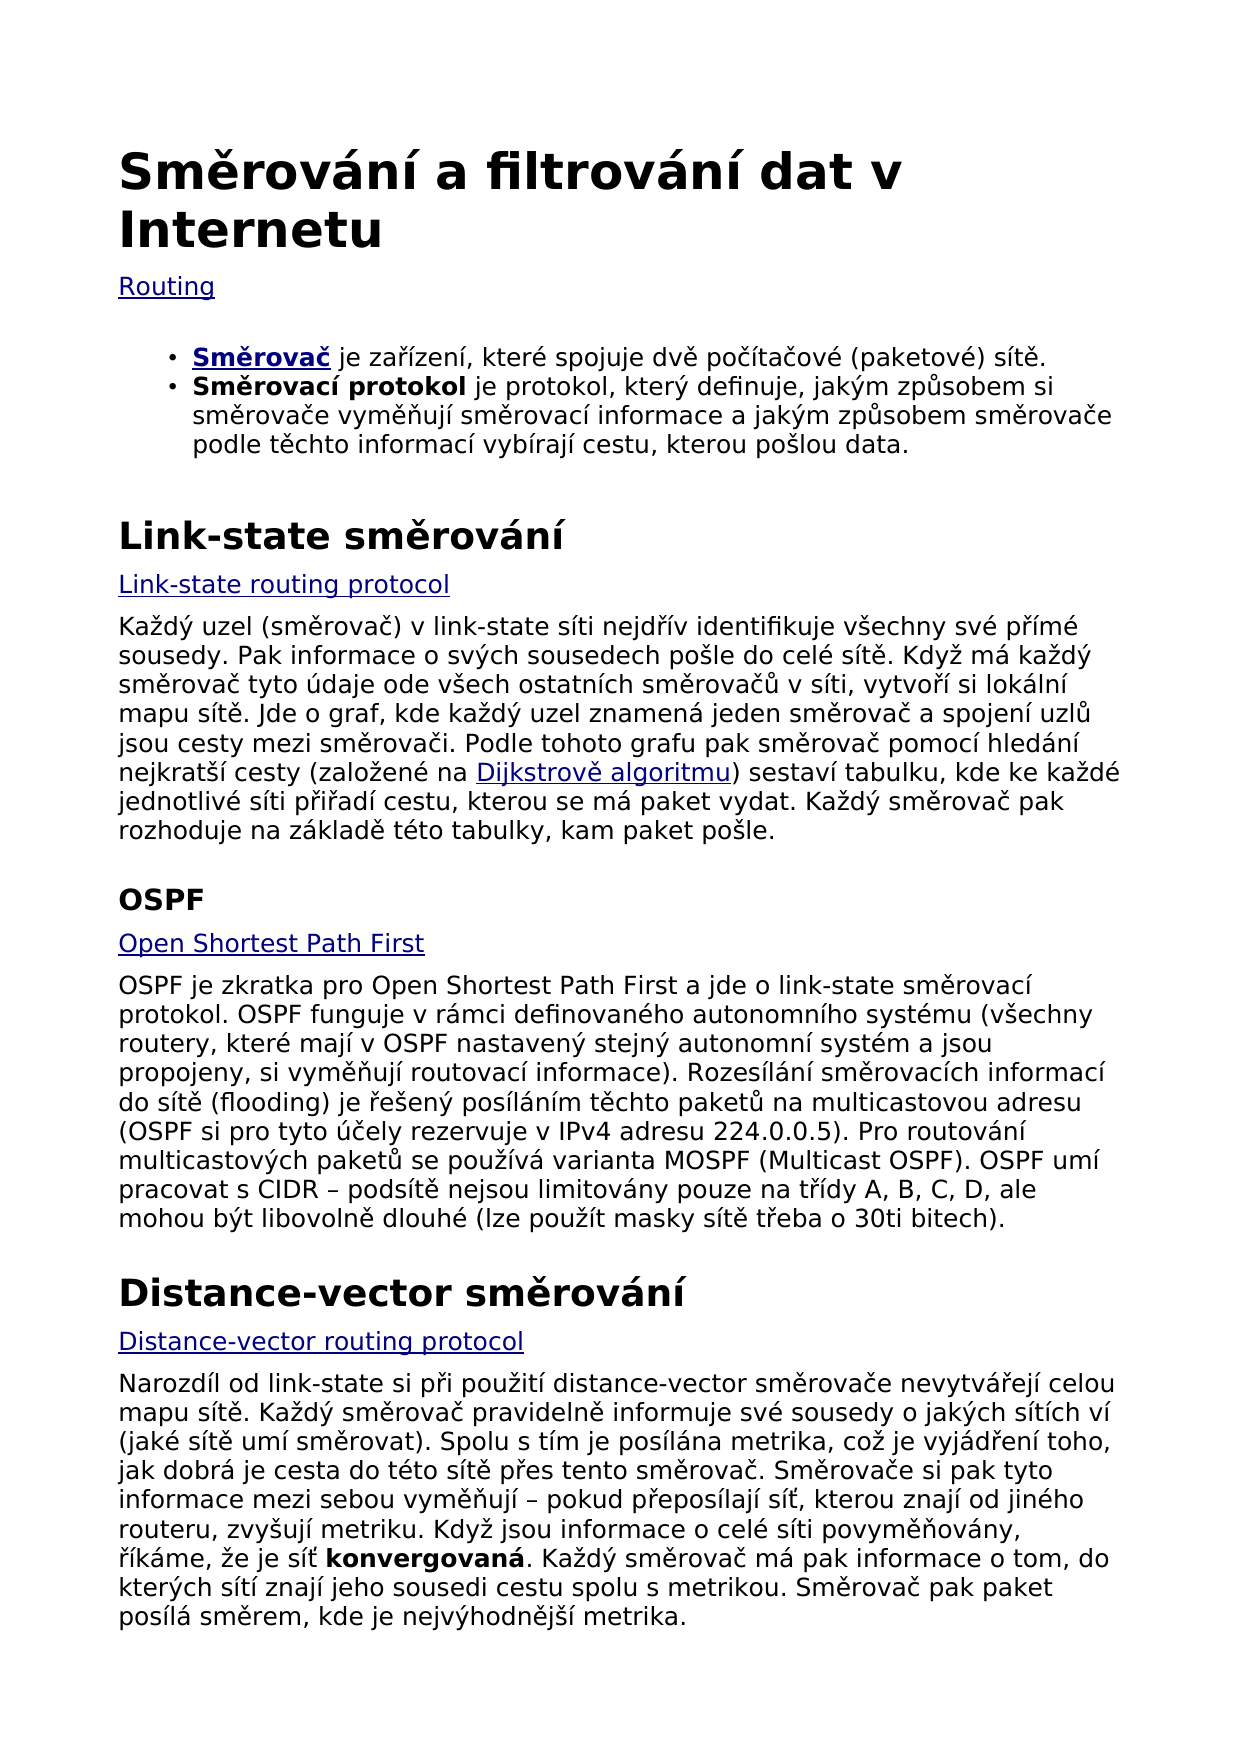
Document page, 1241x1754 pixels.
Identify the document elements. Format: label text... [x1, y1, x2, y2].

text Narozdíl od link-state si při použití distance-vector směrovače nevytvářejí celou mapu sítě. Každý směrovač pravidelně informuje své sousedy o jakých sítích ví (jaké sítě umí směrovat). Spolu s tím je posílána metrika, což je vyjádření toho, jak dobrá je cesta do této sítě přes tento směrovač. Směrovače si pak tyto informace mezi sebou vyměňují – pokud přeposílají síť, kterou znají od jiného routeru, zvyšují metriku. Když jsou informace o celé síti povyměňovány, říkáme, že je síť konvergovaná. Každý směrovač má pak informace o tom, do kterých sítí znají jeho sousedi cestu spolu s metrikou. Směrovač pak paket posílá směrem, kde je nejvýhodnější metrika. [118, 1369, 1122, 1631]
text Routing [118, 272, 1122, 301]
subtitle Směrování a filtrování dat v Internetu [118, 143, 1122, 259]
text Distance-vector routing protocol [118, 1327, 1122, 1356]
text Každý uzel (směrovač) v link-state síti nejdřív identifikuje všechny své přímé sousedy. Pak informace o svých sousedech pošle do celé sítě. Když má každý směrovač tyto údaje ode všech ostatních směrovačů v síti, vytvoří si lokální mapu sítě. Jde o graf, kde každý uzel znamená jeden směrovač a spojení uzlů jsou cesty mezi směrovači. Podle tohoto grafu pak směrovač pomocí hledání nejkratší cesty (založené na Dijkstrově algoritmu) sestaví tabulku, kde ke každé jednotlivé síti přiřadí cestu, kterou se má paket vydat. Každý směrovač pak rozhoduje na základě této tabulky, kam paket pošle. [118, 612, 1122, 846]
list Směrovač je zařízení, které spojuje dvě počítačové (paketové) sítě. [177, 343, 1122, 372]
subtitle Link-state směrování [118, 514, 1122, 558]
subtitle OSPF [118, 883, 1122, 917]
text Link-state routing protocol [118, 571, 1122, 600]
subtitle Distance-vector směrování [118, 1271, 1122, 1315]
text Open Shortest Path First [118, 929, 1122, 959]
text OSPF je zkratka pro Open Shortest Path First a jde o link-state směrovací protokol. OSPF funguje v rámci definovaného autonomního systému (všechny routery, které mají v OSPF nastavený stejný autonomní systém a jsou propojeny, si vyměňují routovací informace). Rozesílání směrovacích informací do sítě (flooding) je řešený posíláním těchto paketů na multicastovou adresu (OSPF si pro tyto účely rezervuje v IPv4 adresu 224.0.0.5). Pro routování multicastových paketů se používá varianta MOSPF (Multicast OSPF). OSPF umí pracovat s CIDR – podsítě nejsou limitovány pouze na třídy A, B, C, D, ale mohou být libovolně dlouhé (lze použít masky sítě třeba o 30ti bitech). [118, 971, 1122, 1234]
list Směrovací protokol je protokol, který definuje, jakým způsobem si směrovače vyměňují směrovací informace a jakým způsobem směrovače podle těchto informací vybírají cestu, kterou pošlou data. [177, 372, 1122, 460]
